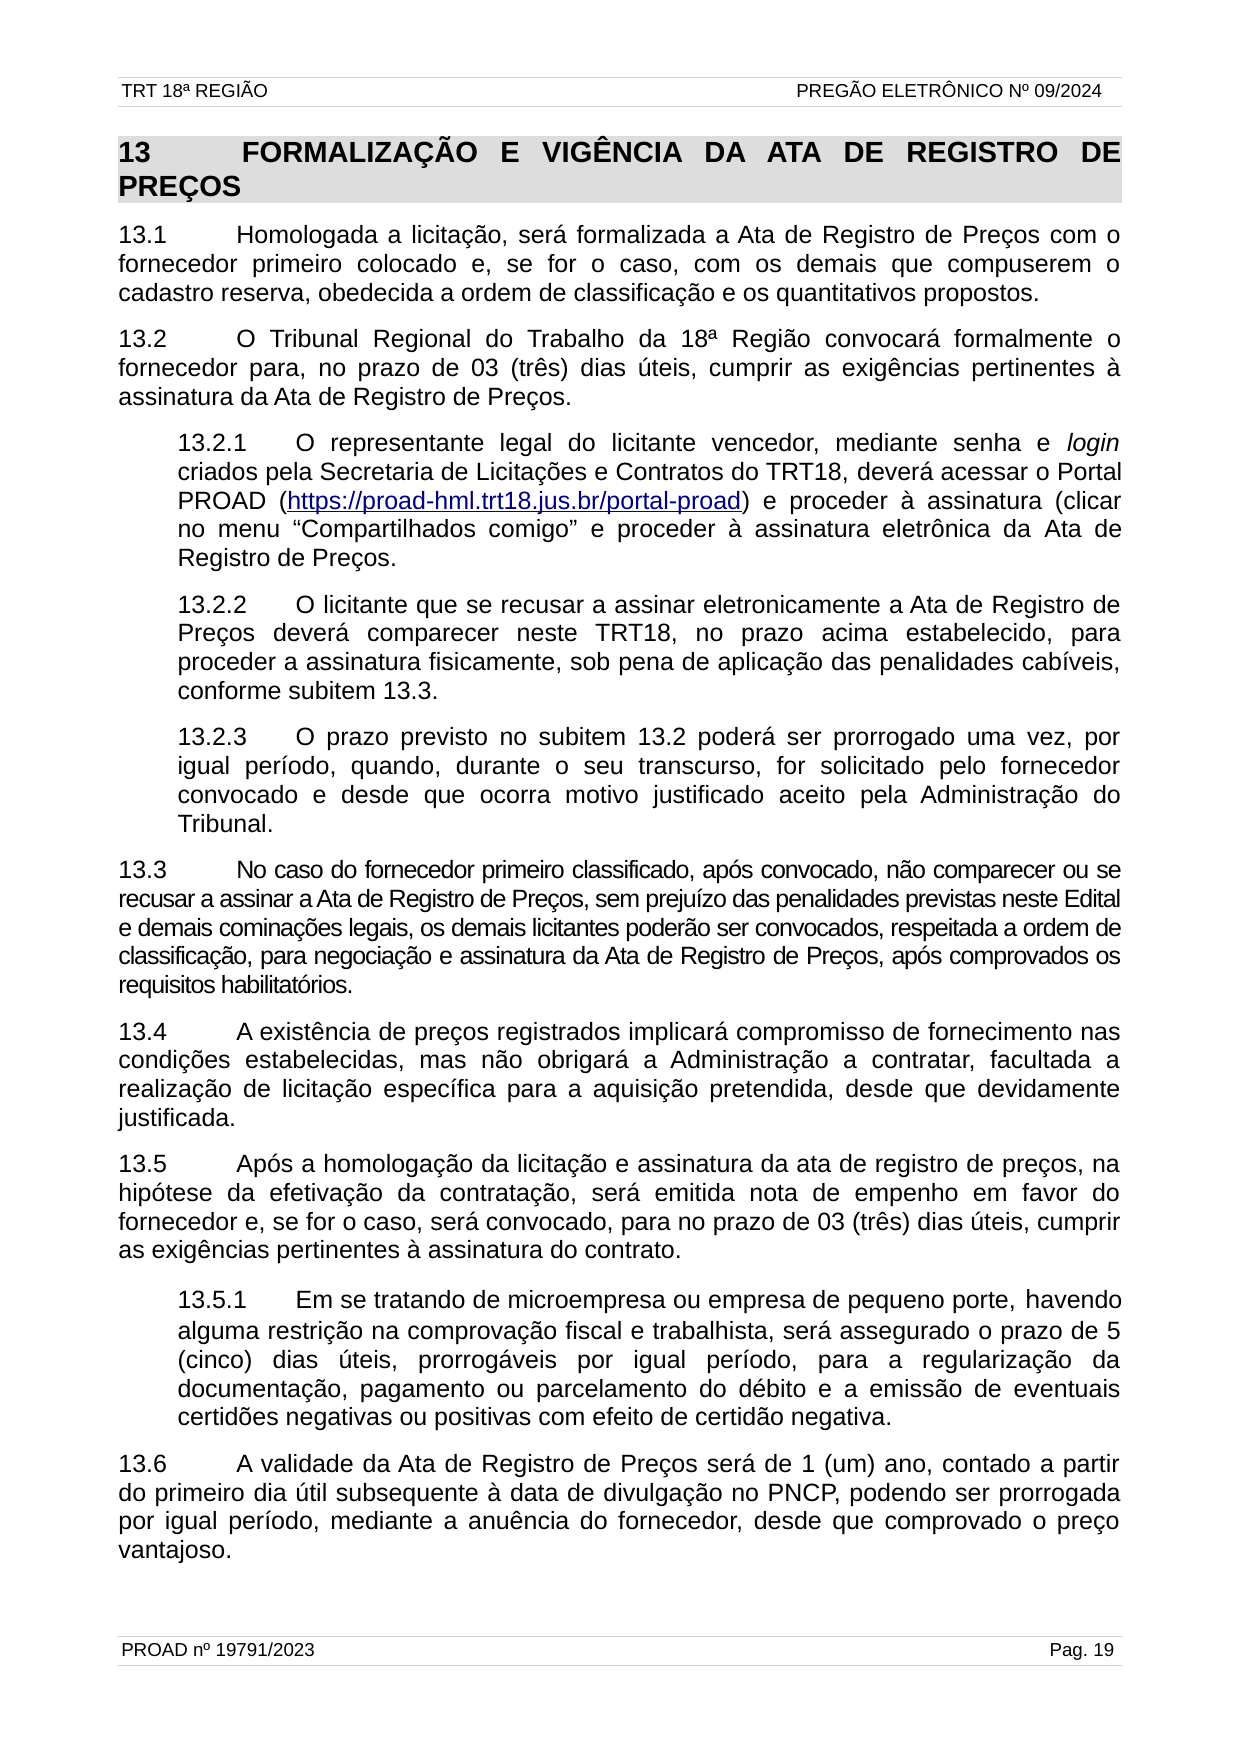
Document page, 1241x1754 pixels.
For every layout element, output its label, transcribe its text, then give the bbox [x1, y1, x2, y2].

list 13.3 No caso do fornecedor primeiro classificado, após convocado, não comparecer ou se recusar a assinar a Ata de Registro de Preços, sem prejuízo das penalidades previstas neste Edital e demais cominações legais, os demais licitantes poderão ser convocados, respeitada a ordem de classificação, para negociação e assinatura da Ata de Registro de Preços, após comprovados os requisitos habilitatórios. [118, 855, 1122, 999]
list 13.2.2 O licitante que se recusar a assinar eletronicamente a Ata de Registro de Preços deverá comparecer neste TRT18, no prazo acima estabelecido, para proceder a assinatura fisicamente, sob pena de aplicação das penalidades cabíveis, conforme subitem 13.3. [177, 590, 1122, 705]
text 13 FORMALIZAÇÃO E VIGÊNCIA DA ATA DE REGISTRO DE PREÇOS [118, 136, 1122, 203]
text 13.5.1 Em se tratando de microempresa ou empresa de pequeno porte, havendo alguma restrição na comprovação fiscal e trabalhista, será assegurado o prazo de 5 (cinco) dias úteis, prorrogáveis por igual período, para a regularização da documentação, pagamento ou parcelamento do débito e a emissão de eventuais certidões negativas ou positivas com efeito de certidão negativa. [177, 1282, 1122, 1431]
text 13.2.1 O representante legal do licitante vencedor, mediante senha e login criados pela Secretaria de Licitações e Contratos do TRT18, deverá acessar o Portal PROAD (https://proad-hml.trt18.jus.br/portal-proad) e proceder à assinatura (clicar no menu “Compartilhados comigo” e proceder à assinatura eletrônica da Ata de Registro de Preços. [177, 428, 1122, 572]
list 13.2.3 O prazo previsto no subitem 13.2 poderá ser prorrogado uma vez, por igual período, quando, durante o seu transcurso, for solicitado pelo fornecedor convocado e desde que ocorra motivo justificado aceito pela Administração do Tribunal. [177, 722, 1122, 837]
text 13.4 A existência de preços registrados implicará compromisso de fornecimento nas condições estabelecidas, mas não obrigará a Administração a contratar, facultada a realização de licitação específica para a aquisição pretendida, desde que devidamente justificada. [118, 1017, 1122, 1132]
text 13.6 A validade da Ata de Registro de Preços será de 1 (um) ano, contado a partir do primeiro dia útil subsequente à data de divulgação no PNCP, podendo ser prorrogada por igual período, mediante a anuência do fornecedor, desde que comprovado o preço vantajoso. [118, 1449, 1122, 1564]
text 13.1 Homologada a licitação, será formalizada a Ata de Registro de Preços com o fornecedor primeiro colocado e, se for o caso, com os demais que compuserem o cadastro reserva, obedecida a ordem de classificação e os quantitativos propostos. [118, 220, 1122, 307]
text 13.2 O Tribunal Regional do Trabalho da 18ª Região convocará formalmente o fornecedor para, no prazo de 03 (três) dias úteis, cumprir as exigências pertinentes à assinatura da Ata de Registro de Preços. [118, 324, 1122, 411]
text 13.5 Após a homologação da licitação e assinatura da ata de registro de preços, na hipótese da efetivação da contratação, será emitida nota de empenho em favor do fornecedor e, se for o caso, será convocado, para no prazo de 03 (três) dias úteis, cumprir as exigências pertinentes à assinatura do contrato. [118, 1149, 1122, 1264]
